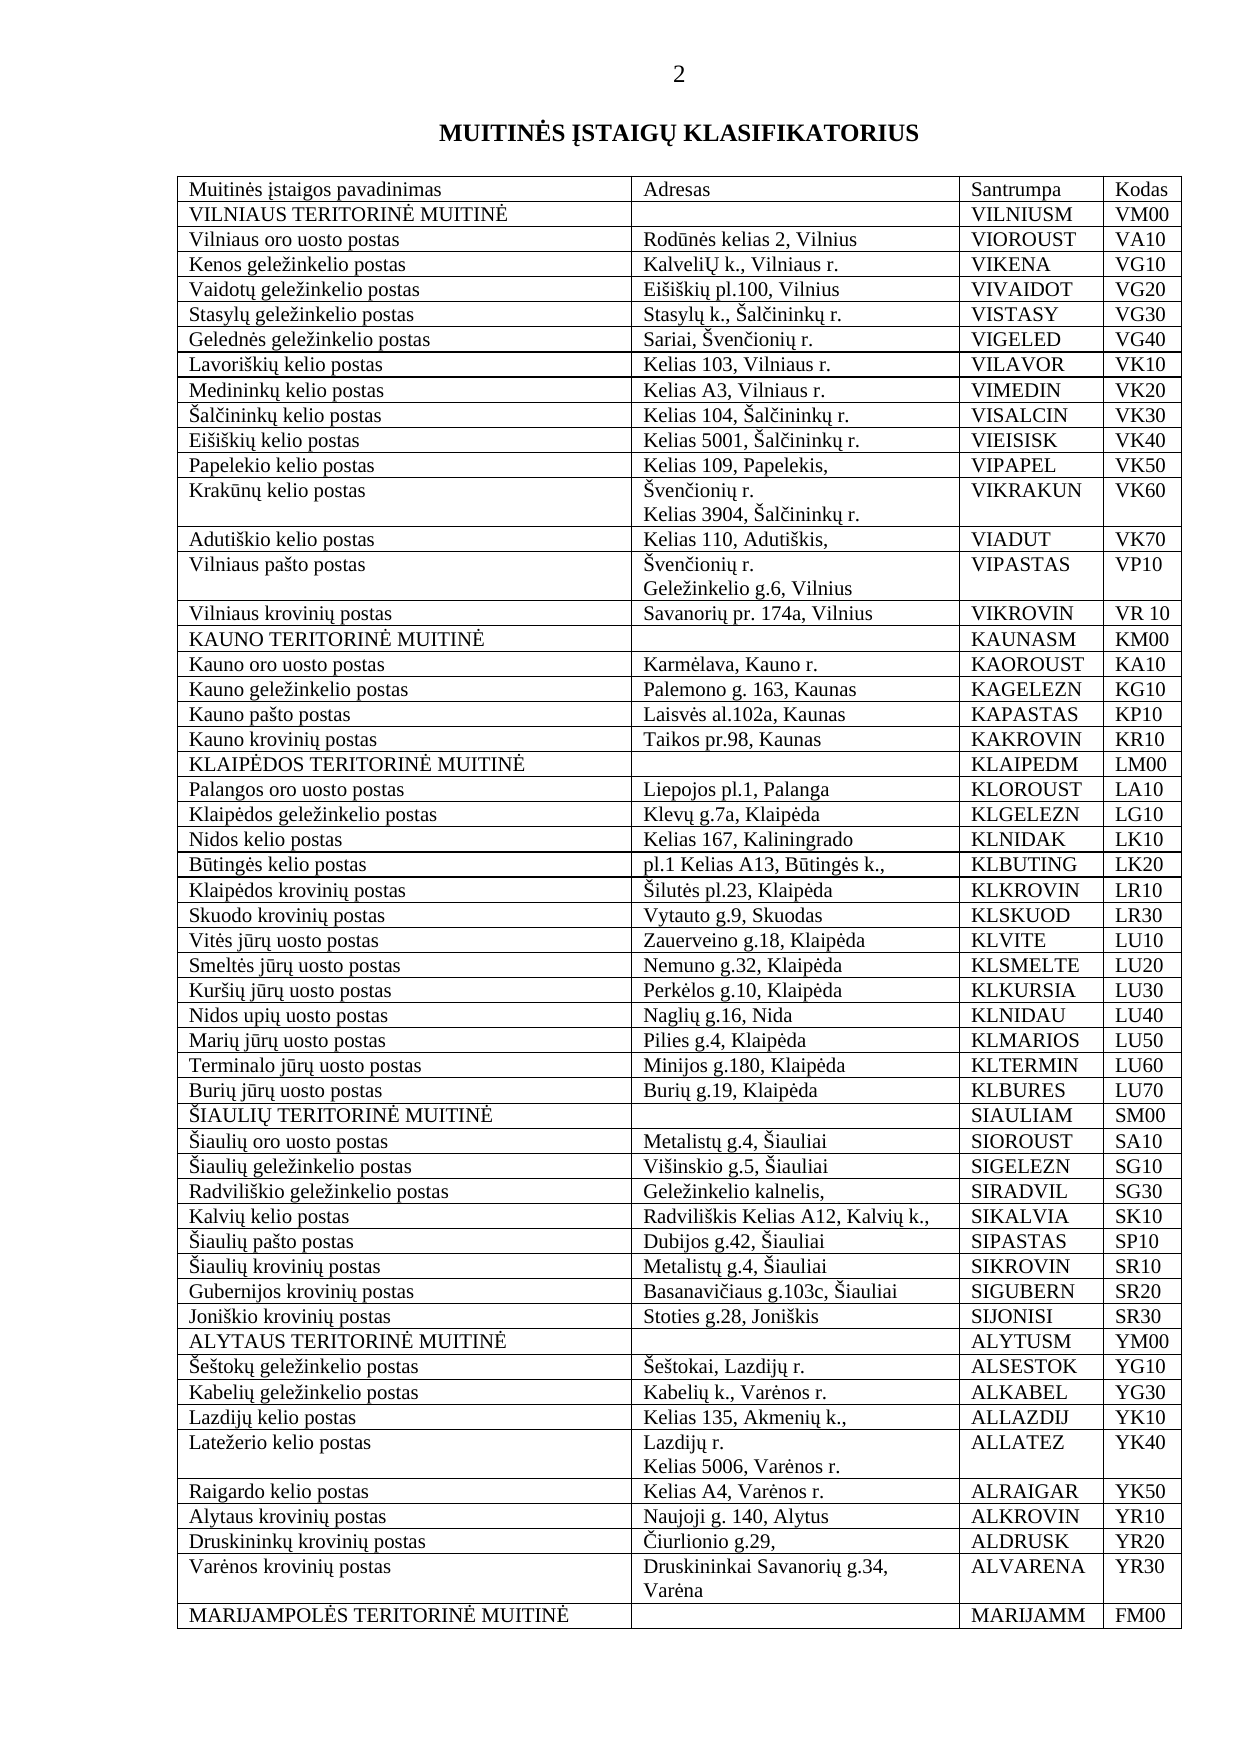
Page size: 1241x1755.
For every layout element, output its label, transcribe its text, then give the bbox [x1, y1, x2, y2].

table_cell [632, 202, 959, 226]
table_cell Eišiškių kelio postas [178, 428, 631, 452]
table_cell Lazdijų r. Kelias 5006, Varėnos r. [632, 1430, 959, 1478]
table_cell Kauno krovinių postas [178, 727, 631, 751]
table_cell SM00 [1104, 1104, 1181, 1127]
table_cell Druskininkų krovinių postas [178, 1529, 631, 1553]
table_cell VP10 [1104, 552, 1181, 600]
table_cell Zauerveino g.18, Klaipėda [632, 928, 959, 952]
table_cell Basanavičiaus g.103c, Šiauliai [632, 1279, 959, 1303]
table_cell Kelias 135, Akmenių k., [632, 1405, 959, 1429]
table_cell Šiaulių geležinkelio postas [178, 1154, 631, 1178]
table_cell VA10 [1104, 227, 1181, 251]
table_cell LM00 [1104, 752, 1181, 776]
table_cell Švenčionių r. Kelias 3904, Šalčininkų r. [632, 478, 959, 526]
table_cell VIOROUST [960, 227, 1103, 251]
table_cell ALYTAUS TERITORINĖ MUITINĖ [178, 1329, 631, 1353]
table_cell LR30 [1104, 903, 1181, 927]
table_cell VISALCIN [960, 403, 1103, 427]
table_cell Savanorių pr. 174a, Vilnius [632, 601, 959, 625]
table_cell SIJONISI [960, 1304, 1103, 1328]
table_cell Nemuno g.32, Klaipėda [632, 953, 959, 977]
table_cell KLAIPĖDOS TERITORINĖ MUITINĖ [178, 752, 631, 776]
table_cell ALLATEZ [960, 1430, 1103, 1478]
table_cell Gelednės geležinkelio postas [178, 327, 631, 351]
table_cell KLNIDAK [960, 827, 1103, 851]
table_cell VK60 [1104, 478, 1181, 526]
table_cell VILAVOR [960, 353, 1103, 376]
table_cell VK50 [1104, 453, 1181, 477]
table_cell KG10 [1104, 677, 1181, 701]
table_cell [632, 1604, 959, 1627]
table_cell SR20 [1104, 1279, 1181, 1303]
table_cell KAGELEZN [960, 677, 1103, 701]
table_cell SIGELEZN [960, 1154, 1103, 1178]
table_cell Palangos oro uosto postas [178, 777, 631, 801]
table_cell SIGUBERN [960, 1279, 1103, 1303]
table_cell LU40 [1104, 1003, 1181, 1027]
table_cell KLKURSIA [960, 978, 1103, 1002]
table_cell Klaipėdos geležinkelio postas [178, 802, 631, 826]
table_cell KLOROUST [960, 777, 1103, 801]
table_cell Šiaulių pašto postas [178, 1229, 631, 1253]
table_cell KR10 [1104, 727, 1181, 751]
table_cell Burių jūrų uosto postas [178, 1078, 631, 1102]
table_cell Kelias A3, Vilniaus r. [632, 378, 959, 402]
table_cell Čiurlionio g.29, [632, 1529, 959, 1553]
table_cell Šiaulių oro uosto postas [178, 1129, 631, 1153]
table_cell YG30 [1104, 1380, 1181, 1404]
table_cell VR 10 [1104, 601, 1181, 625]
table_cell KP10 [1104, 702, 1181, 726]
table_header Santrumpa [960, 177, 1103, 201]
table_cell ALDRUSK [960, 1529, 1103, 1553]
table_cell Kelias A4, Varėnos r. [632, 1479, 959, 1503]
table_cell VG30 [1104, 302, 1181, 326]
table_cell Klevų g.7a, Klaipėda [632, 802, 959, 826]
table_cell SR10 [1104, 1254, 1181, 1278]
table_cell SA10 [1104, 1129, 1181, 1153]
table_cell Karmėlava, Kauno r. [632, 652, 959, 676]
table_cell Perkėlos g.10, Klaipėda [632, 978, 959, 1002]
table_cell YM00 [1104, 1329, 1181, 1353]
table_cell LU10 [1104, 928, 1181, 952]
table_cell SIPASTAS [960, 1229, 1103, 1253]
table_cell Kelias 5001, Šalčininkų r. [632, 428, 959, 452]
table_cell ALKROVIN [960, 1504, 1103, 1528]
table_cell Vitės jūrų uosto postas [178, 928, 631, 952]
table_cell Klaipėdos krovinių postas [178, 878, 631, 902]
table_cell VG20 [1104, 277, 1181, 301]
table_cell VILNIAUS TERITORINĖ MUITINĖ [178, 202, 631, 226]
table_cell VISTASY [960, 302, 1103, 326]
table_cell Būtingės kelio postas [178, 853, 631, 876]
table_cell Krakūnų kelio postas [178, 478, 631, 526]
table_cell [632, 1104, 959, 1127]
table_cell pl.1 Kelias A13, Būtingės k., [632, 853, 959, 876]
table_cell LU50 [1104, 1028, 1181, 1052]
table_cell LU20 [1104, 953, 1181, 977]
table_cell Minijos g.180, Klaipėda [632, 1053, 959, 1077]
table_cell ALRAIGAR [960, 1479, 1103, 1503]
table_cell VG10 [1104, 252, 1181, 276]
table_cell Eišiškių pl.100, Vilnius [632, 277, 959, 301]
table_cell VK70 [1104, 527, 1181, 551]
table_cell KLMARIOS [960, 1028, 1103, 1052]
table_cell Kelias 110, Adutiškis, [632, 527, 959, 551]
table_cell Stasylų geležinkelio postas [178, 302, 631, 326]
table_cell Geležinkelio kalnelis, [632, 1179, 959, 1203]
table_cell Radviliškio geležinkelio postas [178, 1179, 631, 1203]
table_cell YK50 [1104, 1479, 1181, 1503]
table_cell KLBURES [960, 1078, 1103, 1102]
table_cell ALKABEL [960, 1380, 1103, 1404]
table_cell Švenčionių r. Geležinkelio g.6, Vilnius [632, 552, 959, 600]
table_cell VIVAIDOT [960, 277, 1103, 301]
table_cell Sariai, Švenčionių r. [632, 327, 959, 351]
table_cell [632, 1329, 959, 1353]
table_cell KLGELEZN [960, 802, 1103, 826]
table_cell Rodūnės kelias 2, Vilnius [632, 227, 959, 251]
table_cell Vilniaus krovinių postas [178, 601, 631, 625]
table_cell KAKROVIN [960, 727, 1103, 751]
table_cell Papelekio kelio postas [178, 453, 631, 477]
table_cell VIEISISK [960, 428, 1103, 452]
table_cell Medininkų kelio postas [178, 378, 631, 402]
table_cell Pilies g.4, Klaipėda [632, 1028, 959, 1052]
table_cell SIOROUST [960, 1129, 1103, 1153]
table_cell Dubijos g.42, Šiauliai [632, 1229, 959, 1253]
table_cell Alytaus krovinių postas [178, 1504, 631, 1528]
table_cell VM00 [1104, 202, 1181, 226]
table_cell KAUNO TERITORINĖ MUITINĖ [178, 626, 631, 651]
table_cell Lazdijų kelio postas [178, 1405, 631, 1429]
table_cell VIPAPEL [960, 453, 1103, 477]
table_cell Kalvių kelio postas [178, 1204, 631, 1228]
table_cell ALVARENA [960, 1554, 1103, 1602]
table_cell SG30 [1104, 1179, 1181, 1203]
table_cell ALSESTOK [960, 1355, 1103, 1378]
table_cell Kabelių k., Varėnos r. [632, 1380, 959, 1404]
table_cell YR20 [1104, 1529, 1181, 1553]
table_cell Kelias 109, Papelekis, [632, 453, 959, 477]
table_cell MARIJAMPOLĖS TERITORINĖ MUITINĖ [178, 1604, 631, 1627]
table_cell Kelias 104, Šalčininkų r. [632, 403, 959, 427]
table_cell KLTERMIN [960, 1053, 1103, 1077]
table_cell Šilutės pl.23, Klaipėda [632, 878, 959, 902]
table_cell YR30 [1104, 1554, 1181, 1602]
table_cell Varėnos krovinių postas [178, 1554, 631, 1602]
table_cell Latežerio kelio postas [178, 1430, 631, 1478]
table_cell KLSMELTE [960, 953, 1103, 977]
table_cell Višinskio g.5, Šiauliai [632, 1154, 959, 1178]
table_cell Nidos upių uosto postas [178, 1003, 631, 1027]
table_cell Skuodo krovinių postas [178, 903, 631, 927]
table_cell SK10 [1104, 1204, 1181, 1228]
table_cell Druskininkai Savanorių g.34, Varėna [632, 1554, 959, 1602]
table_cell Kelias 167, Kaliningrado [632, 827, 959, 851]
table_cell SIKALVIA [960, 1204, 1103, 1228]
table_cell Kabelių geležinkelio postas [178, 1380, 631, 1404]
table_cell MARIJAMM [960, 1604, 1103, 1627]
table_cell Smeltės jūrų uosto postas [178, 953, 631, 977]
table_cell Taikos pr.98, Kaunas [632, 727, 959, 751]
table_cell VIPASTAS [960, 552, 1103, 600]
table_cell Šalčininkų kelio postas [178, 403, 631, 427]
table_cell Palemono g. 163, Kaunas [632, 677, 959, 701]
table_cell KLAIPEDM [960, 752, 1103, 776]
table_cell KA10 [1104, 652, 1181, 676]
table_cell VK30 [1104, 403, 1181, 427]
table_cell VK40 [1104, 428, 1181, 452]
table_cell KalveliŲ k., Vilniaus r. [632, 252, 959, 276]
table_cell LA10 [1104, 777, 1181, 801]
table_cell ALLAZDIJ [960, 1405, 1103, 1429]
table_cell SIRADVIL [960, 1179, 1103, 1203]
table_cell LU70 [1104, 1078, 1181, 1102]
table_cell YR10 [1104, 1504, 1181, 1528]
table_cell Vaidotų geležinkelio postas [178, 277, 631, 301]
table_cell Šiaulių krovinių postas [178, 1254, 631, 1278]
table_cell SG10 [1104, 1154, 1181, 1178]
table_cell KLNIDAU [960, 1003, 1103, 1027]
table_cell Joniškio krovinių postas [178, 1304, 631, 1328]
table_cell VIKRAKUN [960, 478, 1103, 526]
table_cell LR10 [1104, 878, 1181, 902]
table_cell KAUNASM [960, 626, 1103, 651]
table_cell VK20 [1104, 378, 1181, 402]
table_cell LU60 [1104, 1053, 1181, 1077]
table_cell Laisvės al.102a, Kaunas [632, 702, 959, 726]
table_cell Kauno oro uosto postas [178, 652, 631, 676]
table_cell KLBUTING [960, 853, 1103, 876]
table_cell VIKROVIN [960, 601, 1103, 625]
table_cell Marių jūrų uosto postas [178, 1028, 631, 1052]
table_cell SR30 [1104, 1304, 1181, 1328]
table_cell SP10 [1104, 1229, 1181, 1253]
table_cell VIGELED [960, 327, 1103, 351]
table_cell KM00 [1104, 626, 1181, 651]
table_cell Stasylų k., Šalčininkų r. [632, 302, 959, 326]
table_cell Kenos geležinkelio postas [178, 252, 631, 276]
table_cell Nidos kelio postas [178, 827, 631, 851]
table_cell [632, 752, 959, 776]
table_cell Gubernijos krovinių postas [178, 1279, 631, 1303]
text MUITINĖS ĮSTAIGŲ KLASIFIKATORIUS [177, 118, 1181, 147]
table_cell VK10 [1104, 353, 1181, 376]
table_cell VIMEDIN [960, 378, 1103, 402]
table_cell Metalistų g.4, Šiauliai [632, 1129, 959, 1153]
table_header Kodas [1104, 177, 1181, 201]
table_cell SIKROVIN [960, 1254, 1103, 1278]
table_cell Liepojos pl.1, Palanga [632, 777, 959, 801]
table_cell SIAULIAM [960, 1104, 1103, 1127]
table_cell ŠIAULIŲ TERITORINĖ MUITINĖ [178, 1104, 631, 1127]
table_cell Kauno pašto postas [178, 702, 631, 726]
table_cell VIKENA [960, 252, 1103, 276]
table_cell YK10 [1104, 1405, 1181, 1429]
table_cell Adutiškio kelio postas [178, 527, 631, 551]
table_header Muitinės įstaigos pavadinimas [178, 177, 631, 201]
table_cell KLSKUOD [960, 903, 1103, 927]
table_cell Vilniaus oro uosto postas [178, 227, 631, 251]
table_cell Kelias 103, Vilniaus r. [632, 353, 959, 376]
table_cell KAPASTAS [960, 702, 1103, 726]
table_cell ALYTUSM [960, 1329, 1103, 1353]
table_cell [632, 626, 959, 651]
table_cell KLKROVIN [960, 878, 1103, 902]
table_cell LK20 [1104, 853, 1181, 876]
table_cell FM00 [1104, 1604, 1181, 1627]
table_cell YK40 [1104, 1430, 1181, 1478]
table_cell Naujoji g. 140, Alytus [632, 1504, 959, 1528]
table_cell KAOROUST [960, 652, 1103, 676]
table_cell VG40 [1104, 327, 1181, 351]
table_cell Šeštokų geležinkelio postas [178, 1355, 631, 1378]
table_cell LU30 [1104, 978, 1181, 1002]
table_cell Lavoriškių kelio postas [178, 353, 631, 376]
table_cell Kauno geležinkelio postas [178, 677, 631, 701]
table_cell Vilniaus pašto postas [178, 552, 631, 600]
table_cell Stoties g.28, Joniškis [632, 1304, 959, 1328]
table_cell Kuršių jūrų uosto postas [178, 978, 631, 1002]
table_cell LG10 [1104, 802, 1181, 826]
table_cell Terminalo jūrų uosto postas [178, 1053, 631, 1077]
table_cell YG10 [1104, 1355, 1181, 1378]
table_cell VILNIUSM [960, 202, 1103, 226]
table_header Adresas [632, 177, 959, 201]
table_cell Metalistų g.4, Šiauliai [632, 1254, 959, 1278]
table_cell Raigardo kelio postas [178, 1479, 631, 1503]
table_cell Vytauto g.9, Skuodas [632, 903, 959, 927]
table_cell LK10 [1104, 827, 1181, 851]
table_cell Šeštokai, Lazdijų r. [632, 1355, 959, 1378]
table_cell VIADUT [960, 527, 1103, 551]
table_cell Radviliškis Kelias A12, Kalvių k., [632, 1204, 959, 1228]
table_cell KLVITE [960, 928, 1103, 952]
table_cell Naglių g.16, Nida [632, 1003, 959, 1027]
table_cell Burių g.19, Klaipėda [632, 1078, 959, 1102]
